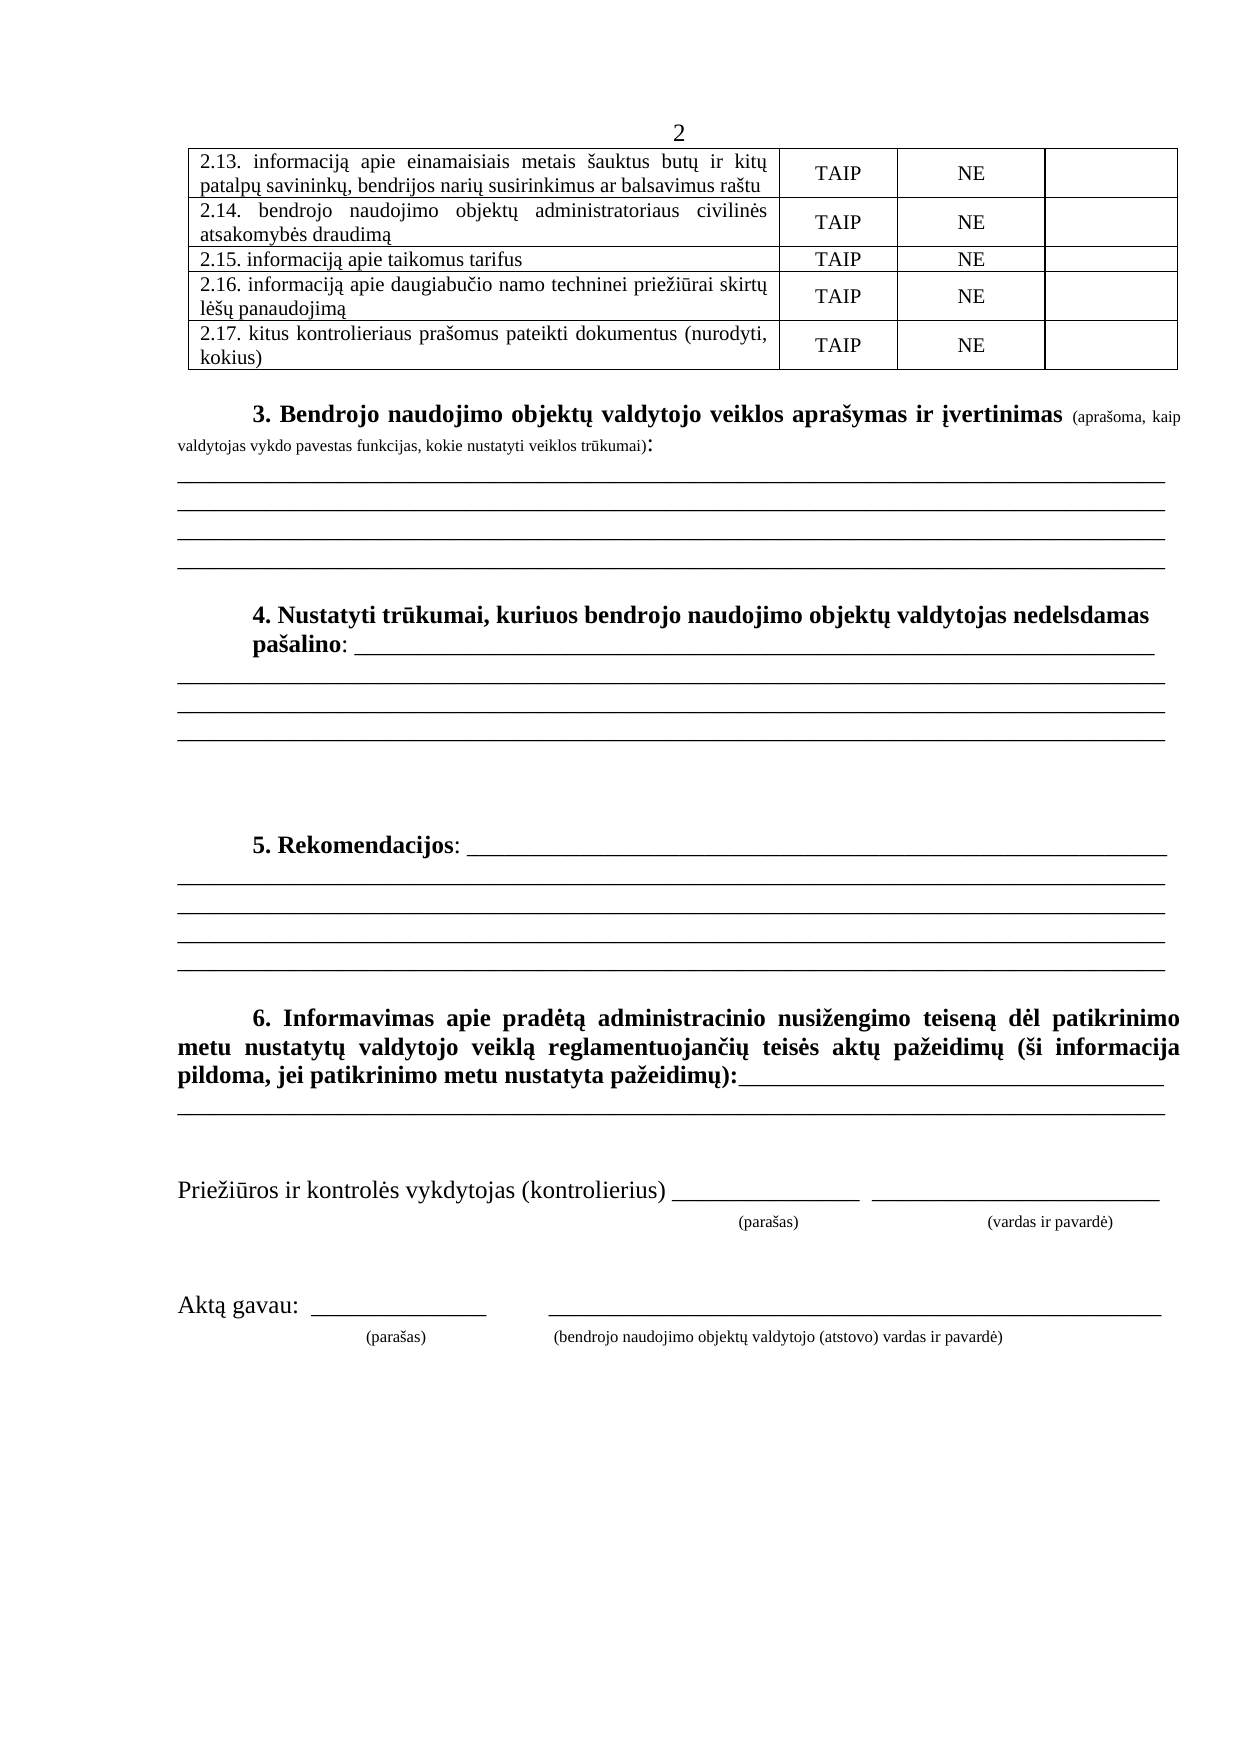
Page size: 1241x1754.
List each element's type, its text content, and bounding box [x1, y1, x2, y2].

text _______________________________________________________________________________ [177, 687, 1181, 715]
text _______________________________________________________________________________ [177, 485, 1181, 514]
text 3. Bendrojo naudojimo objektų valdytojo veiklos aprašymas ir įvertinimas (aprašoma, kaip valdytojas vykdo pavestas funkcijas, kokie nustatyti veiklos trūkumai): [177, 399, 1181, 457]
table_cell NE [898, 198, 1044, 246]
text _______________________________________________________________________________ [177, 888, 1181, 917]
text _______________________________________________________________________________ [177, 1089, 1181, 1118]
table_cell 2.13. informaciją apie einamaisiais metais šauktus butų ir kitų patalpų savininkų, bendrijos narių susirinkimus ar balsavimus raštu [189, 149, 779, 197]
table_cell TAIP [780, 272, 897, 320]
text _______________________________________________________________________________ [177, 658, 1181, 687]
text pašalino: ________________________________________________________________ [177, 629, 1181, 658]
table_cell [1046, 149, 1177, 197]
text _______________________________________________________________________________ [177, 945, 1181, 974]
text _______________________________________________________________________________ [177, 715, 1181, 744]
table_cell [1046, 247, 1177, 271]
table_cell NE [898, 247, 1044, 271]
text Priežiūros ir kontrolės vykdytojas (kontrolierius) _______________ _______________________ [177, 1175, 1181, 1204]
text _______________________________________________________________________________ [177, 859, 1181, 888]
table_cell 2.17. kitus kontrolieriaus prašomus pateikti dokumentus (nurodyti, kokius) [189, 321, 779, 369]
table_cell TAIP [780, 247, 897, 271]
text Aktą gavau: ______________ _________________________________________________ [177, 1290, 1181, 1319]
text (parašas) (bendrojo naudojimo objektų valdytojo (atstovo) vardas ir pavardė) [177, 1319, 1181, 1348]
table_cell TAIP [780, 198, 897, 246]
table_cell NE [898, 321, 1044, 369]
text 4. Nustatyti trūkumai, kuriuos bendrojo naudojimo objektų valdytojas nedelsdamas [177, 600, 1181, 629]
text _______________________________________________________________________________ [177, 457, 1181, 485]
text (parašas) (vardas ir pavardė) [177, 1204, 1181, 1233]
table_cell [1046, 321, 1177, 369]
table_cell TAIP [780, 149, 897, 197]
text _______________________________________________________________________________ [177, 543, 1181, 572]
table_cell 2.15. informaciją apie taikomus tarifus [189, 247, 779, 271]
table_cell 2.16. informaciją apie daugiabučio namo techninei priežiūrai skirtų lėšų panaudojimą [189, 272, 779, 320]
table_cell TAIP [780, 321, 897, 369]
text _______________________________________________________________________________ [177, 514, 1181, 543]
table_cell [1046, 198, 1177, 246]
table_cell 2.14. bendrojo naudojimo objektų administratoriaus civilinės atsakomybės draudimą [189, 198, 779, 246]
table_cell NE [898, 272, 1044, 320]
text 5. Rekomendacijos: ________________________________________________________ [177, 830, 1181, 859]
text 6. Informavimas apie pradėtą administracinio nusižengimo teiseną dėl patikrinimo metu nustatytų valdytojo veiklą reglamentuojančių teisės aktų pažeidimų (ši informacija pildoma, jei patikrinimo metu nustatyta pažeidimų):__________________________________ [177, 1003, 1181, 1089]
table_cell NE [898, 149, 1044, 197]
table_cell [1046, 272, 1177, 320]
text _______________________________________________________________________________ [177, 917, 1181, 945]
